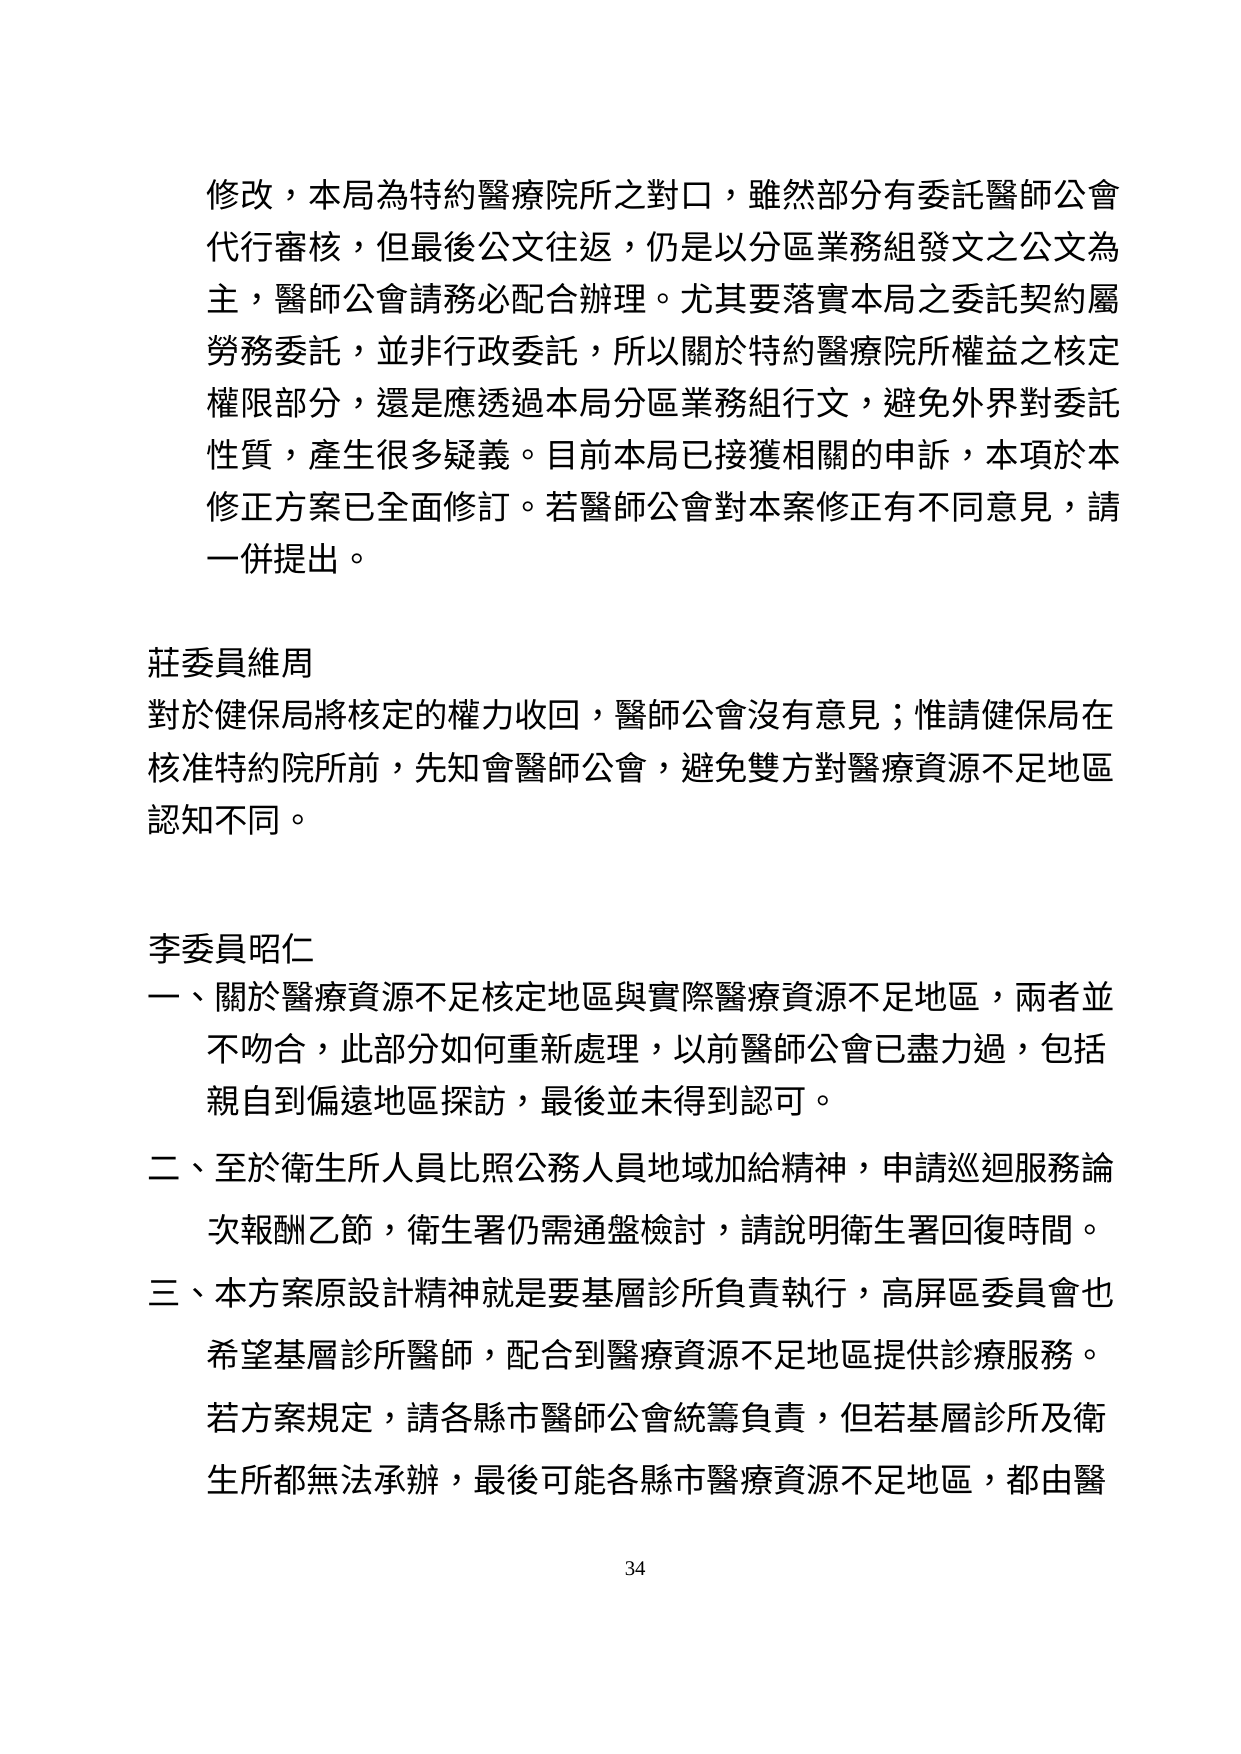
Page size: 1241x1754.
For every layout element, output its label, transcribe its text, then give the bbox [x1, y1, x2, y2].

text 李委員昭仁 [148, 905, 1122, 967]
text 二、至於衛生所人員比照公務人員地域加給精神，申請巡迴服務論次報酬乙節，衛生署仍需通盤檢討，請說明衛生署回復時間。 [148, 1124, 1122, 1249]
text 對於健保局將核定的權力收回，醫師公會沒有意見；惟請健保局在核准特約院所前，先知會醫師公會，避免雙方對醫療資源不足地區認知不同。 [148, 686, 1122, 842]
text 莊委員維周 [148, 634, 1122, 686]
text 一、關於醫療資源不足核定地區與實際醫療資源不足地區，兩者並不吻合，此部分如何重新處理，以前醫師公會已盡力過，包括親自到偏遠地區探訪，最後並未得到認可。 [148, 967, 1122, 1124]
text 修改，本局為特約醫療院所之對口，雖然部分有委託醫師公會代行審核，但最後公文往返，仍是以分區業務組發文之公文為主，醫師公會請務必配合辦理。尤其要落實本局之委託契約屬勞務委託，並非行政委託，所以關於特約醫療院所權益之核定權限部分，還是應透過本局分區業務組行文，避免外界對委託性質，產生很多疑義。目前本局已接獲相關的申訴，本項於本修正方案已全面修訂。若醫師公會對本案修正有不同意見，請一併提出。 [148, 165, 1122, 582]
text 三、本方案原設計精神就是要基層診所負責執行，高屏區委員會也希望基層診所醫師，配合到醫療資源不足地區提供診療服務。若方案規定，請各縣市醫師公會統籌負責，但若基層診所及衛生所都無法承辦，最後可能各縣市醫療資源不足地區，都由醫院承接，倘健保局同意，醫師公會也沒辦法。 因基層診所及衛生所人力不足，且醫院承接醫療資源不足地區的意願很高，但假日急救中心請醫院支援，醫院卻以人力不足拒絕。本年度8月到12月底，偏遠地區之周六日急救醫療站，也是基層診所配合衛生局執行，衛生局僅提供規定的公務費用，不足的費用是由本公會代付。希望衛生所人員能在符合相關規定的情況下，協助至醫療資源不足地區提供服務，真正落實本方案之精神。 [148, 1249, 1122, 1499]
